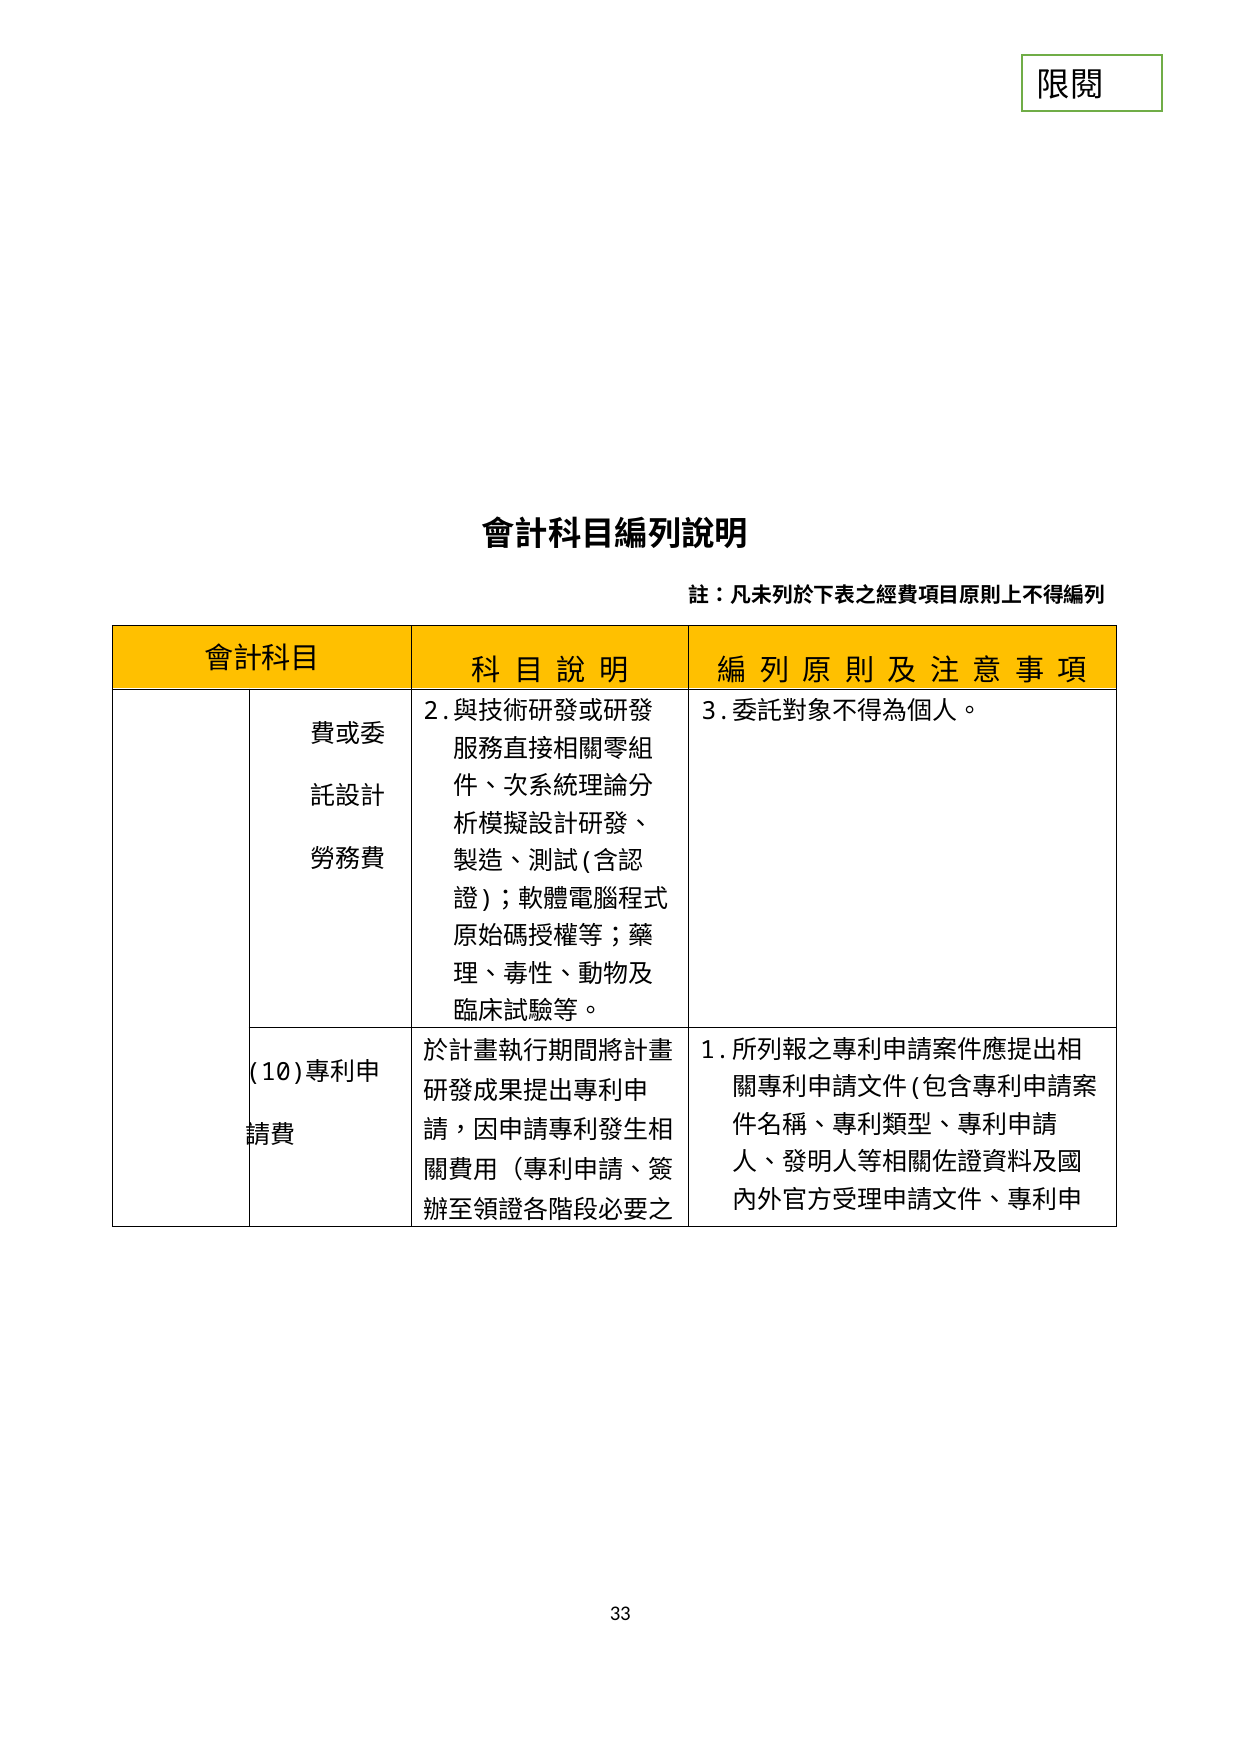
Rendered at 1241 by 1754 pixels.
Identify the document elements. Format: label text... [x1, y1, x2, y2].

table_cell 於計畫執行期間將計畫研發成果提出專利申請，因申請專利發生相關費用（專利申請、簽辦至領證各階段必要之 [412, 1028, 688, 1226]
table_cell 委託外界機構（單位）專案研究或研發所需之費用。 與技術研發或研發服務直接相關零組件、次系統理論分析模擬設計研發、製造、測試(含認證)；軟體電腦程式原始碼授權等；藥理、毒性、動物及臨床試驗等。 [412, 690, 688, 1027]
table_cell 會計科目 [113, 626, 411, 688]
table_cell 所列報之專利申請案件應提出相關專利申請文件(包含專利申請案件名稱、專利類型、專利申請人、發明人等相關佐證資料及國內外官方受理申請文件、專利申 [689, 1028, 1116, 1226]
table_cell 業務費 [113, 690, 249, 1226]
table_cell 編 列 原 則 及 注 意 事 項 [689, 626, 1116, 688]
table_cell 付款並兌現日期，必須在計畫執行期間屆滿前完成。 委託對象應與計畫書所列相符。 委託對象不得為個人。 [689, 690, 1116, 1027]
table_header 會計科目編列說明 註：凡未列於下表之經費項目原則上不得編列 [113, 500, 1117, 625]
table_cell 科 目 說 明 [412, 626, 688, 688]
table_cell (10)專利申請費 [250, 1028, 411, 1226]
table_cell 委託研究費或委託設計勞務費 [250, 690, 411, 1027]
